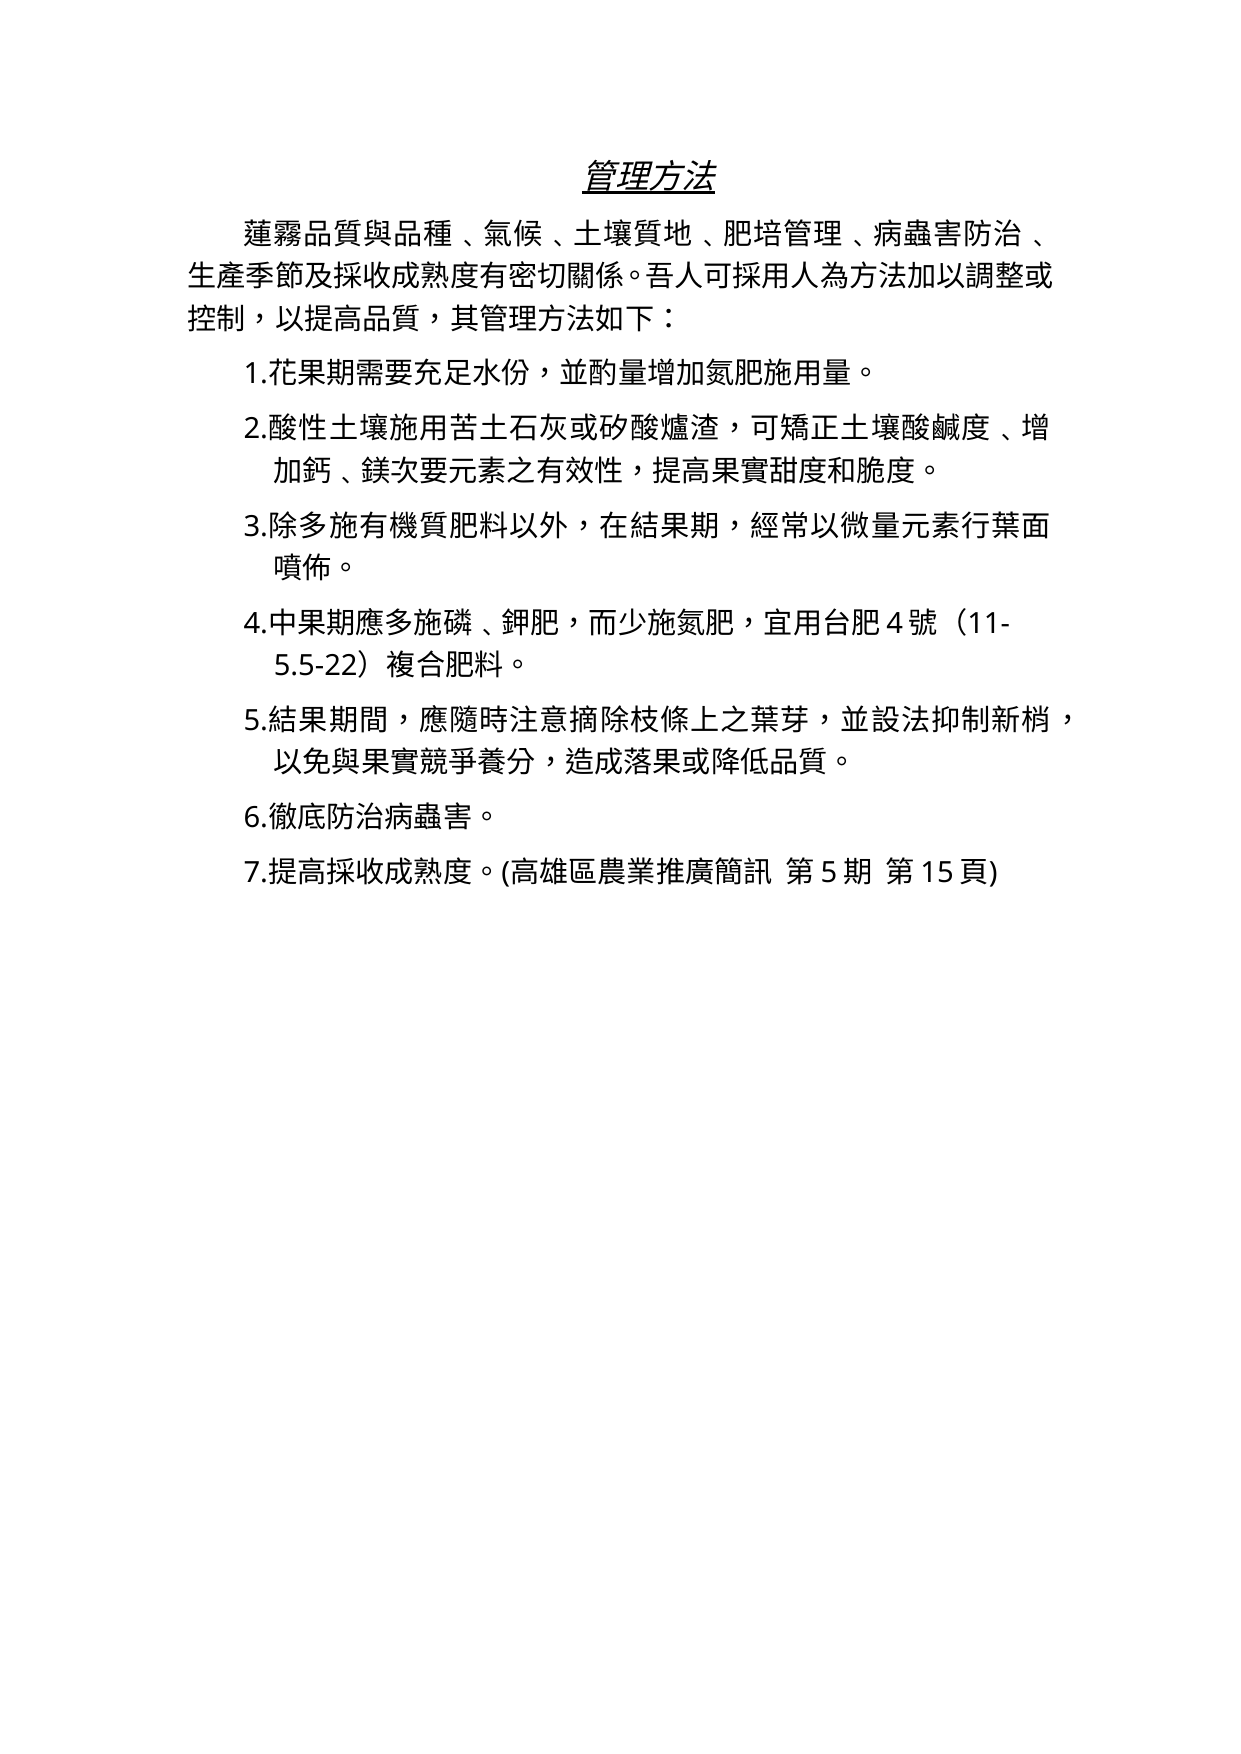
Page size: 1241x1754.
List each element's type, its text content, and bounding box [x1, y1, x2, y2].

text 6.徹底防治病蟲害。 [243, 794, 1053, 836]
text 5.結果期間，應隨時注意摘除枝條上之葉芽，並設法抑制新梢，以免與果實競爭養分，造成落果或降低品質。 [243, 697, 1053, 781]
text 3.除多施有機質肥料以外，在結果期，經常以微量元素行葉面噴佈。 [243, 502, 1053, 587]
text 4.中果期應多施磷﹑鉀肥，而少施氮肥，宜用台肥4號（11- 5.5-22）複合肥料。 [243, 599, 1053, 684]
text 管理方法 [187, 150, 1053, 198]
text 1.花果期需要充足水份，並酌量增加氮肥施用量。 [243, 350, 1053, 392]
text 蓮霧品質與品種﹑氣候﹑土壤質地﹑肥培管理﹑病蟲害防治﹑生產季節及採收成熟度有密切關係。吾人可採用人為方法加以調整或控制，以提高品質，其管理方法如下： [187, 211, 1053, 338]
text 2.酸性土壤施用苦土石灰或矽酸爐渣，可矯正土壤酸鹹度﹑增加鈣﹑鎂次要元素之有效性，提高果實甜度和脆度。 [243, 405, 1053, 490]
text 7.提高採收成熟度。(高雄區農業推廣簡訊 第5期 第15頁) [243, 849, 1053, 891]
